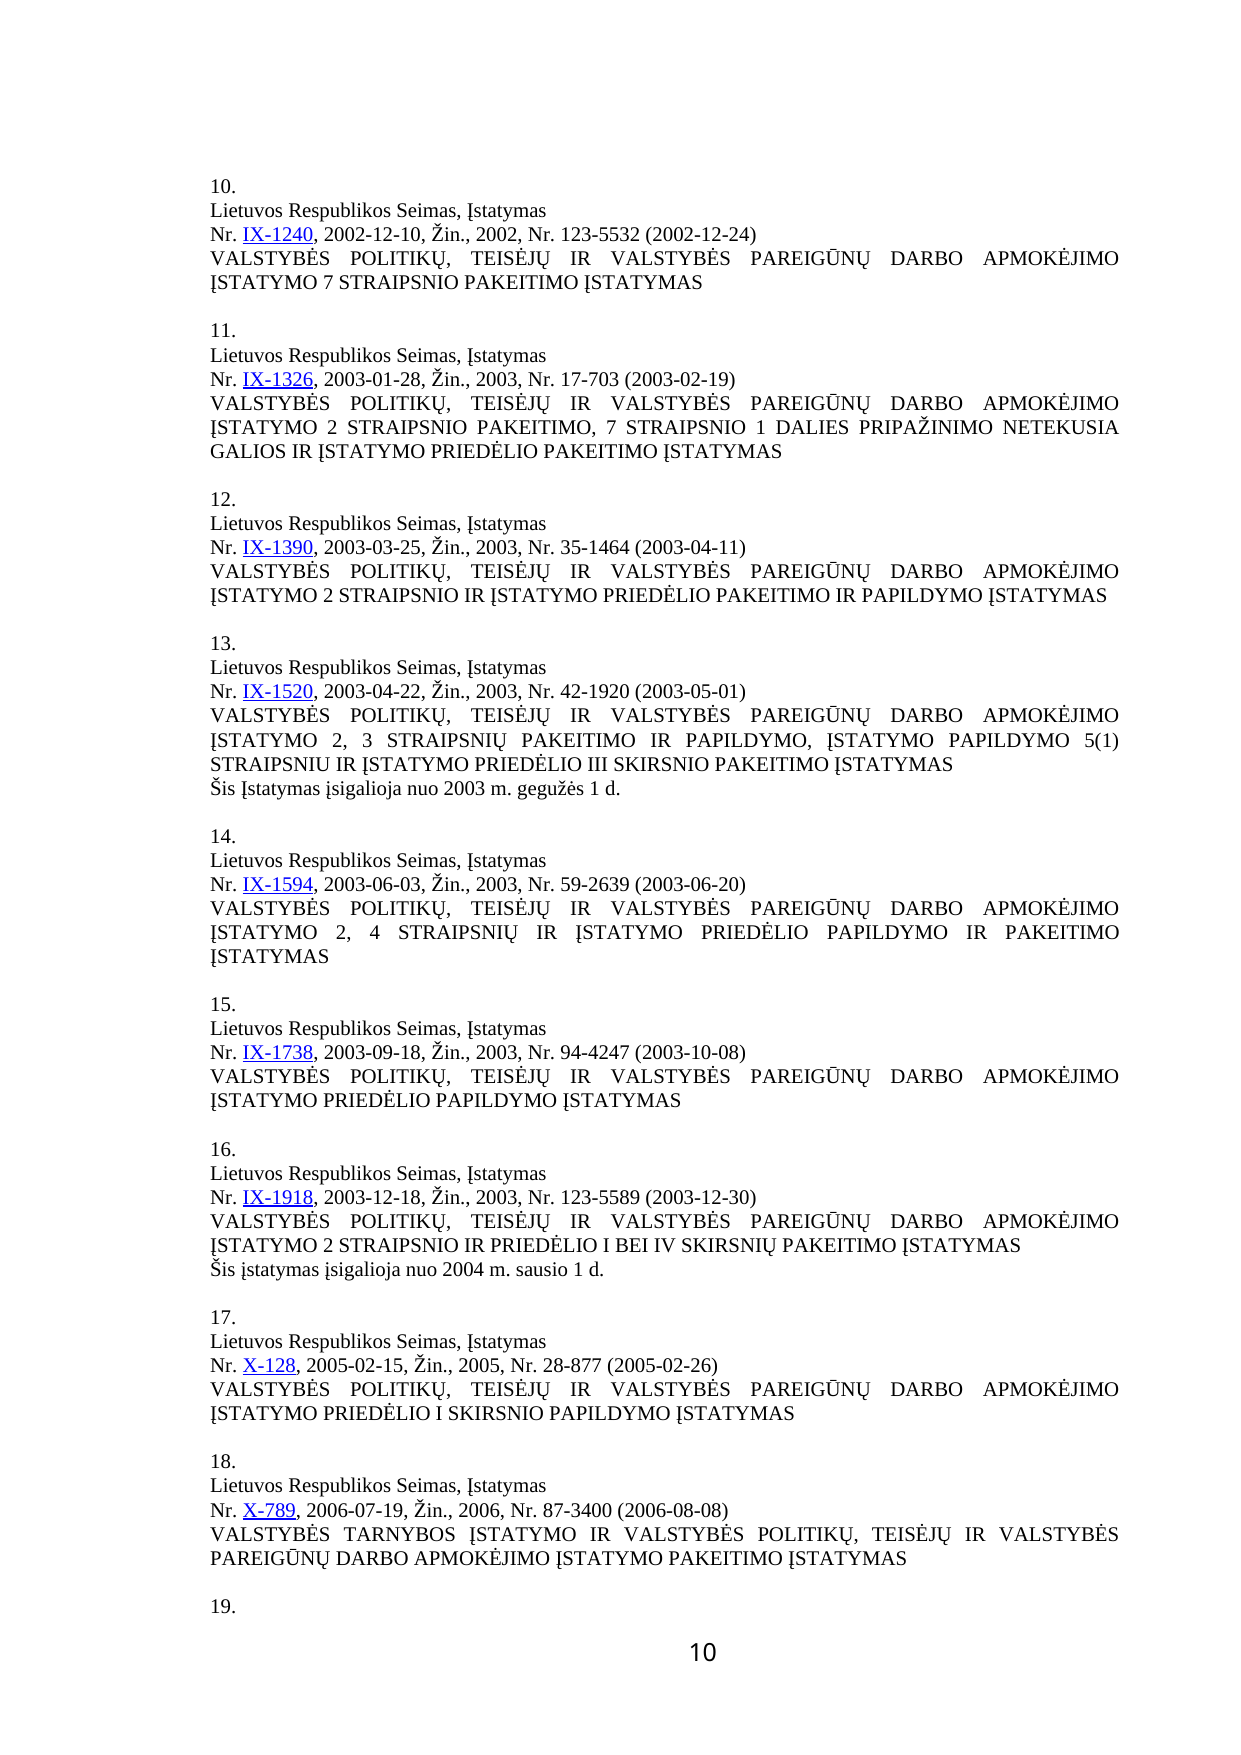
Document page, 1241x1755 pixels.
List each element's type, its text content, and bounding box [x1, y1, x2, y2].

text 13. [210, 631, 1120, 655]
text Lietuvos Respublikos Seimas, Įstatymas [210, 655, 1120, 679]
text 18. [210, 1449, 1120, 1473]
text Lietuvos Respublikos Seimas, Įstatymas [210, 1473, 1120, 1497]
text 10. [210, 174, 1120, 198]
text Nr. IX-1390, 2003-03-25, Žin., 2003, Nr. 35-1464 (2003-04-11) [210, 535, 1120, 559]
text Lietuvos Respublikos Seimas, Įstatymas [210, 1329, 1120, 1353]
text Nr. X-128, 2005-02-15, Žin., 2005, Nr. 28-877 (2005-02-26) [210, 1353, 1120, 1377]
text Lietuvos Respublikos Seimas, Įstatymas [210, 1016, 1120, 1040]
text Lietuvos Respublikos Seimas, Įstatymas [210, 198, 1120, 222]
text VALSTYBĖS POLITIKŲ, TEISĖJŲ IR VALSTYBĖS PAREIGŪNŲ DARBO APMOKĖJIMO ĮSTATYMO PRIEDĖLIO I SKIRSNIO PAPILDYMO ĮSTATYMAS [210, 1377, 1120, 1425]
text VALSTYBĖS POLITIKŲ, TEISĖJŲ IR VALSTYBĖS PAREIGŪNŲ DARBO APMOKĖJIMO ĮSTATYMO 2 STRAIPSNIO IR PRIEDĖLIO I BEI IV SKIRSNIŲ PAKEITIMO ĮSTATYMAS [210, 1209, 1120, 1257]
text 16. [210, 1137, 1120, 1161]
text 15. [210, 992, 1120, 1016]
text 11. [210, 318, 1120, 342]
text Lietuvos Respublikos Seimas, Įstatymas [210, 342, 1120, 367]
text 12. [210, 487, 1120, 511]
text VALSTYBĖS POLITIKŲ, TEISĖJŲ IR VALSTYBĖS PAREIGŪNŲ DARBO APMOKĖJIMO ĮSTATYMO 2 STRAIPSNIO IR ĮSTATYMO PRIEDĖLIO PAKEITIMO IR PAPILDYMO ĮSTATYMAS [210, 559, 1120, 607]
text Nr. IX-1738, 2003-09-18, Žin., 2003, Nr. 94-4247 (2003-10-08) [210, 1040, 1120, 1064]
text VALSTYBĖS POLITIKŲ, TEISĖJŲ IR VALSTYBĖS PAREIGŪNŲ DARBO APMOKĖJIMO ĮSTATYMO 7 STRAIPSNIO PAKEITIMO ĮSTATYMAS [210, 246, 1120, 294]
text Nr. IX-1594, 2003-06-03, Žin., 2003, Nr. 59-2639 (2003-06-20) [210, 872, 1120, 896]
text VALSTYBĖS TARNYBOS ĮSTATYMO IR VALSTYBĖS POLITIKŲ, TEISĖJŲ IR VALSTYBĖS PAREIGŪNŲ DARBO APMOKĖJIMO ĮSTATYMO PAKEITIMO ĮSTATYMAS [210, 1522, 1120, 1570]
text Lietuvos Respublikos Seimas, Įstatymas [210, 848, 1120, 872]
text Nr. IX-1918, 2003-12-18, Žin., 2003, Nr. 123-5589 (2003-12-30) [210, 1185, 1120, 1209]
text 17. [210, 1305, 1120, 1329]
text VALSTYBĖS POLITIKŲ, TEISĖJŲ IR VALSTYBĖS PAREIGŪNŲ DARBO APMOKĖJIMO ĮSTATYMO 2, 4 STRAIPSNIŲ IR ĮSTATYMO PRIEDĖLIO PAPILDYMO IR PAKEITIMO ĮSTATYMAS [210, 896, 1120, 968]
text Šis įstatymas įsigalioja nuo 2004 m. sausio 1 d. [210, 1257, 1120, 1281]
text 14. [210, 824, 1120, 848]
text 19. [210, 1594, 1120, 1618]
text VALSTYBĖS POLITIKŲ, TEISĖJŲ IR VALSTYBĖS PAREIGŪNŲ DARBO APMOKĖJIMO ĮSTATYMO 2, 3 STRAIPSNIŲ PAKEITIMO IR PAPILDYMO, ĮSTATYMO PAPILDYMO 5(1) STRAIPSNIU IR ĮSTATYMO PRIEDĖLIO III SKIRSNIO PAKEITIMO ĮSTATYMAS [210, 703, 1120, 776]
text Nr. IX-1520, 2003-04-22, Žin., 2003, Nr. 42-1920 (2003-05-01) [210, 679, 1120, 703]
text Nr. X-789, 2006-07-19, Žin., 2006, Nr. 87-3400 (2006-08-08) [210, 1497, 1120, 1522]
text Šis Įstatymas įsigalioja nuo 2003 m. gegužės 1 d. [210, 776, 1120, 800]
text Nr. IX-1240, 2002-12-10, Žin., 2002, Nr. 123-5532 (2002-12-24) [210, 222, 1120, 246]
text Lietuvos Respublikos Seimas, Įstatymas [210, 511, 1120, 535]
text Lietuvos Respublikos Seimas, Įstatymas [210, 1161, 1120, 1185]
text Nr. IX-1326, 2003-01-28, Žin., 2003, Nr. 17-703 (2003-02-19) [210, 367, 1120, 391]
text VALSTYBĖS POLITIKŲ, TEISĖJŲ IR VALSTYBĖS PAREIGŪNŲ DARBO APMOKĖJIMO ĮSTATYMO PRIEDĖLIO PAPILDYMO ĮSTATYMAS [210, 1064, 1120, 1112]
text VALSTYBĖS POLITIKŲ, TEISĖJŲ IR VALSTYBĖS PAREIGŪNŲ DARBO APMOKĖJIMO ĮSTATYMO 2 STRAIPSNIO PAKEITIMO, 7 STRAIPSNIO 1 DALIES PRIPAŽINIMO NETEKUSIA GALIOS IR ĮSTATYMO PRIEDĖLIO PAKEITIMO ĮSTATYMAS [210, 391, 1120, 463]
